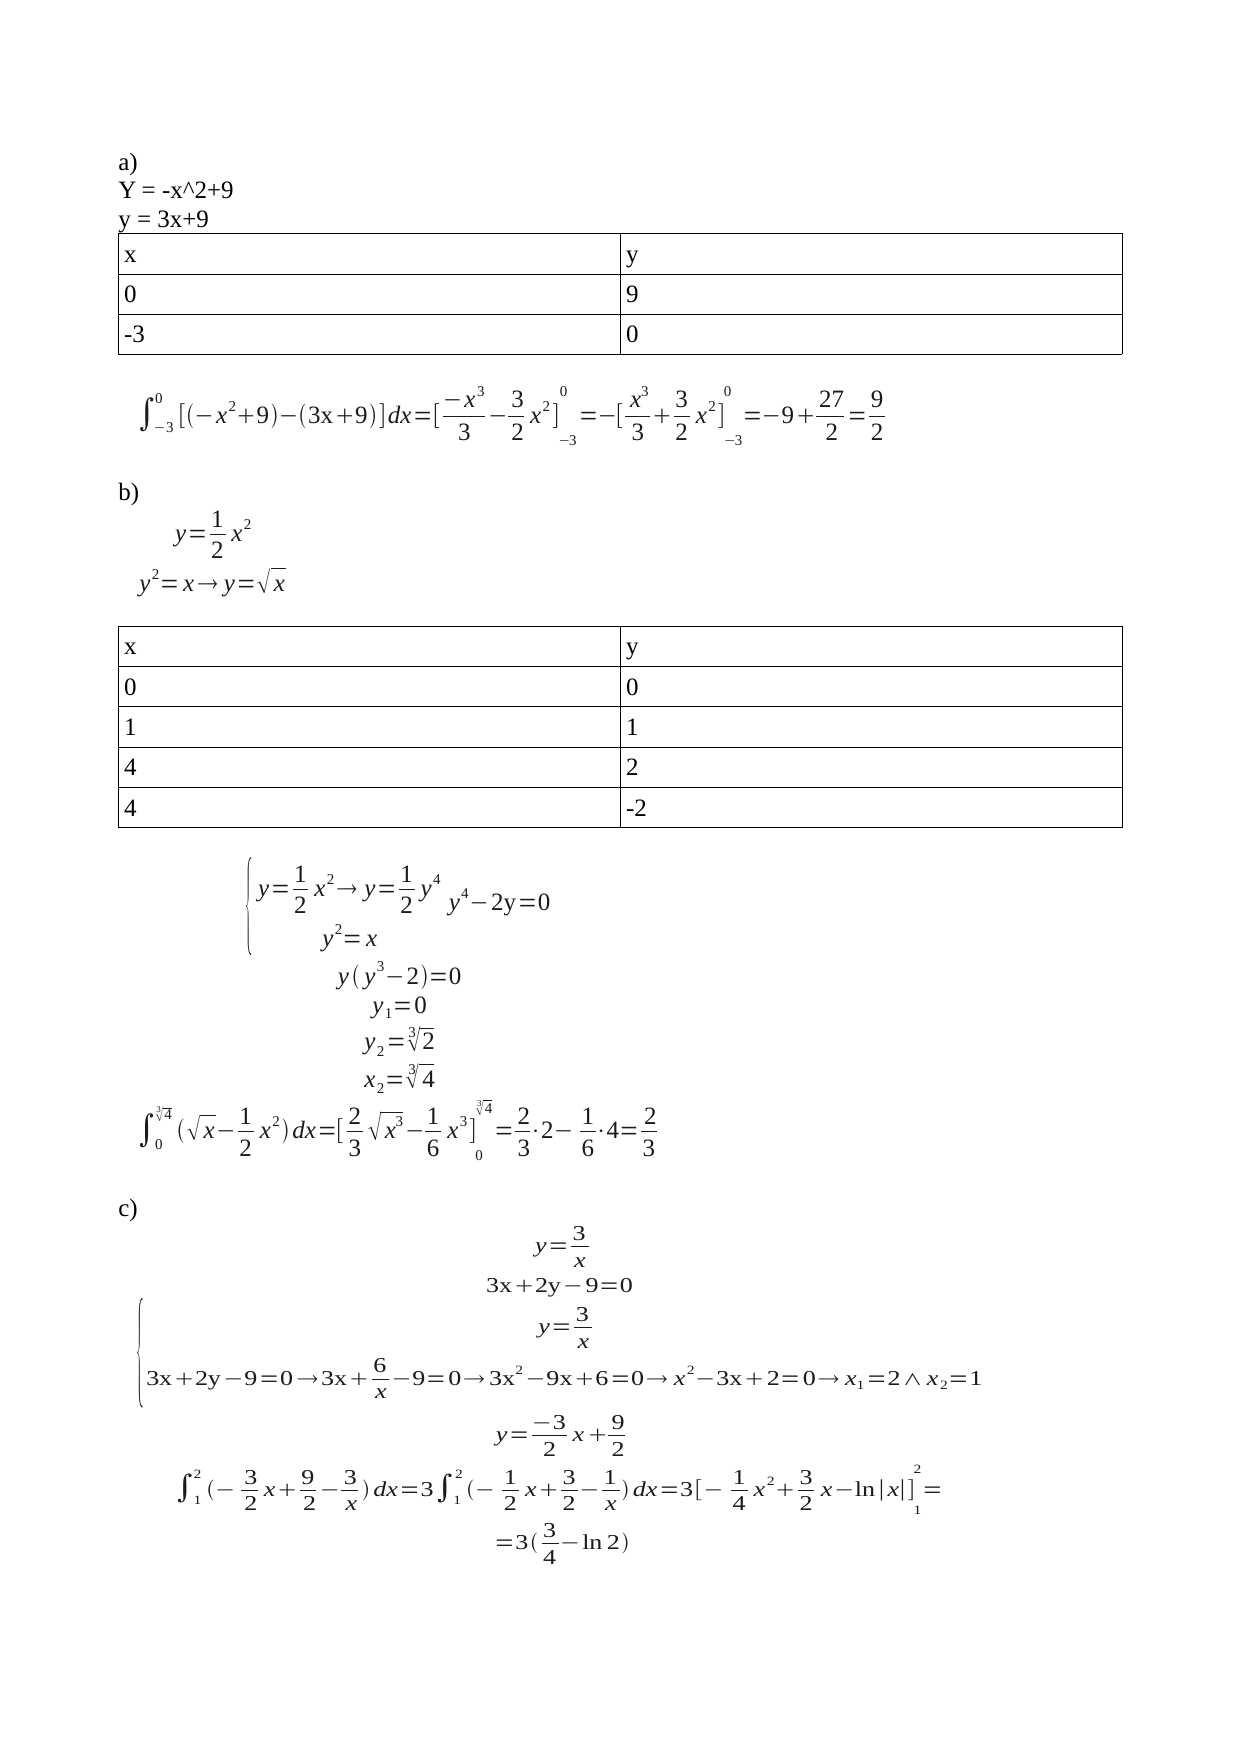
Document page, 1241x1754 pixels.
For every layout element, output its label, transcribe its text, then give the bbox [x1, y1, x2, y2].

text c) [118, 1193, 1122, 1222]
text y = 3x+9 [118, 204, 1122, 233]
table_cell 1 [621, 707, 1122, 747]
table_cell 4 [119, 788, 620, 827]
table_header y [621, 234, 1122, 273]
table_cell 0 [621, 315, 1122, 354]
table_cell 4 [119, 748, 620, 787]
text b) [118, 477, 1122, 506]
table_header x [119, 627, 620, 666]
table_cell 9 [621, 275, 1122, 314]
table_cell -2 [621, 788, 1122, 827]
table_header x [119, 234, 620, 273]
table_cell 0 [119, 667, 620, 706]
text Y = -x^2+9 [118, 176, 1122, 204]
table_cell 1 [119, 707, 620, 747]
table_cell 0 [621, 667, 1122, 706]
table_cell 2 [621, 748, 1122, 787]
table_cell -3 [119, 315, 620, 354]
text a) [118, 147, 1122, 176]
table_cell 0 [119, 275, 620, 314]
table_header y [621, 627, 1122, 666]
